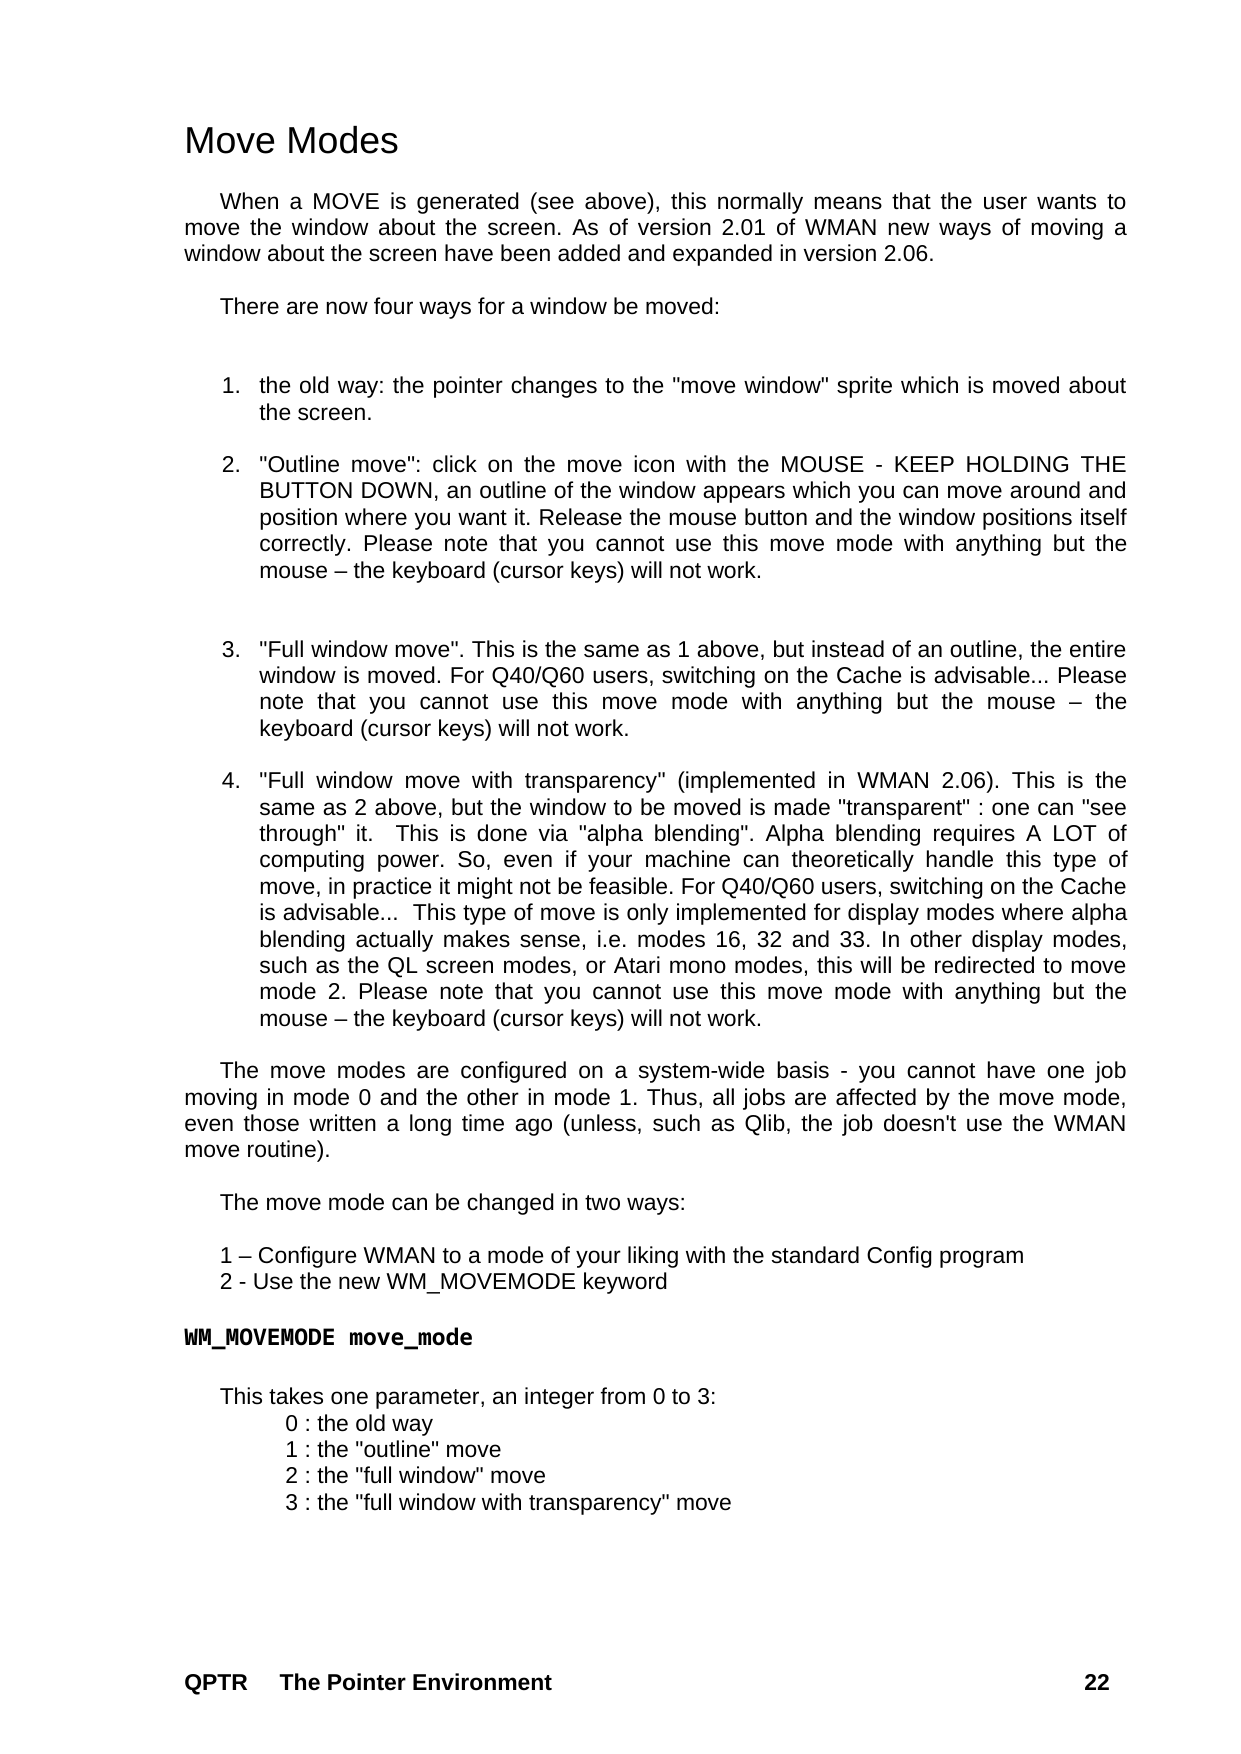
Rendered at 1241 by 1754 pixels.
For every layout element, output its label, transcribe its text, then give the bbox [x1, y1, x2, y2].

text This takes one parameter, an integer from 0 to 3: [184, 1383, 1128, 1410]
text The move mode can be changed in two ways: [184, 1189, 1128, 1215]
text When a MOVE is generated (see above), this normally means that the user wants to move the window about the screen. As of version 2.01 of WMAN new ways of moving a window about the screen have been added and expanded in version 2.06. [184, 188, 1128, 267]
list "Full window move with transparency" (implemented in WMAN 2.06). This is the same as 2 above, but the window to be moved is made "transparent" : one can "see through" it. This is done via "alpha blending". Alpha blending requires A LOT of computing power. So, even if your machine can theoretically handle this type of move, in practice it might not be feasible. For Q40/Q60 users, switching on the Cache is advisable... This type of move is only implemented for display modes where alpha blending actually makes sense, i.e. modes 16, 32 and 33. In other display modes, such as the QL screen modes, or Atari mono modes, this will be redirected to move mode 2. Please note that you cannot use this move mode with anything but the mouse – the keyboard (cursor keys) will not work. [222, 767, 1128, 1031]
text 1 – Configure WMAN to a mode of your liking with the standard Config program [184, 1242, 1128, 1268]
text WM_MOVEMODE move_mode [184, 1321, 1128, 1352]
text The move modes are configured on a system-wide basis - you cannot have one job moving in mode 0 and the other in mode 1. Thus, all jobs are affected by the move mode, even those written a long time ago (unless, such as Qlib, the job doesn't use the WMAN move routine). [184, 1057, 1128, 1163]
text 3 : the "full window with transparency" move [250, 1489, 1128, 1515]
list the old way: the pointer changes to the "move window" sprite which is moved about the screen. [222, 372, 1128, 425]
list "Full window move". This is the same as 1 above, but instead of an outline, the entire window is moved. For Q40/Q60 users, switching on the Cache is advisable... Please note that you cannot use this move mode with anything but the mouse – the keyboard (cursor keys) will not work. [222, 636, 1128, 741]
text 1 : the "outline" move [250, 1436, 1128, 1462]
text There are now four ways for a window be moved: [184, 293, 1128, 319]
subtitle Move Modes [184, 118, 1128, 161]
text 2 - Use the new WM_MOVEMODE keyword [184, 1268, 1128, 1294]
text 0 : the old way [250, 1410, 1128, 1436]
text 2 : the "full window" move [250, 1462, 1128, 1489]
list "Outline move": click on the move icon with the MOUSE - KEEP HOLDING THE BUTTON DOWN, an outline of the window appears which you can move around and position where you want it. Release the mouse button and the window positions itself correctly. Please note that you cannot use this move mode with anything but the mouse – the keyboard (cursor keys) will not work. [222, 451, 1128, 583]
